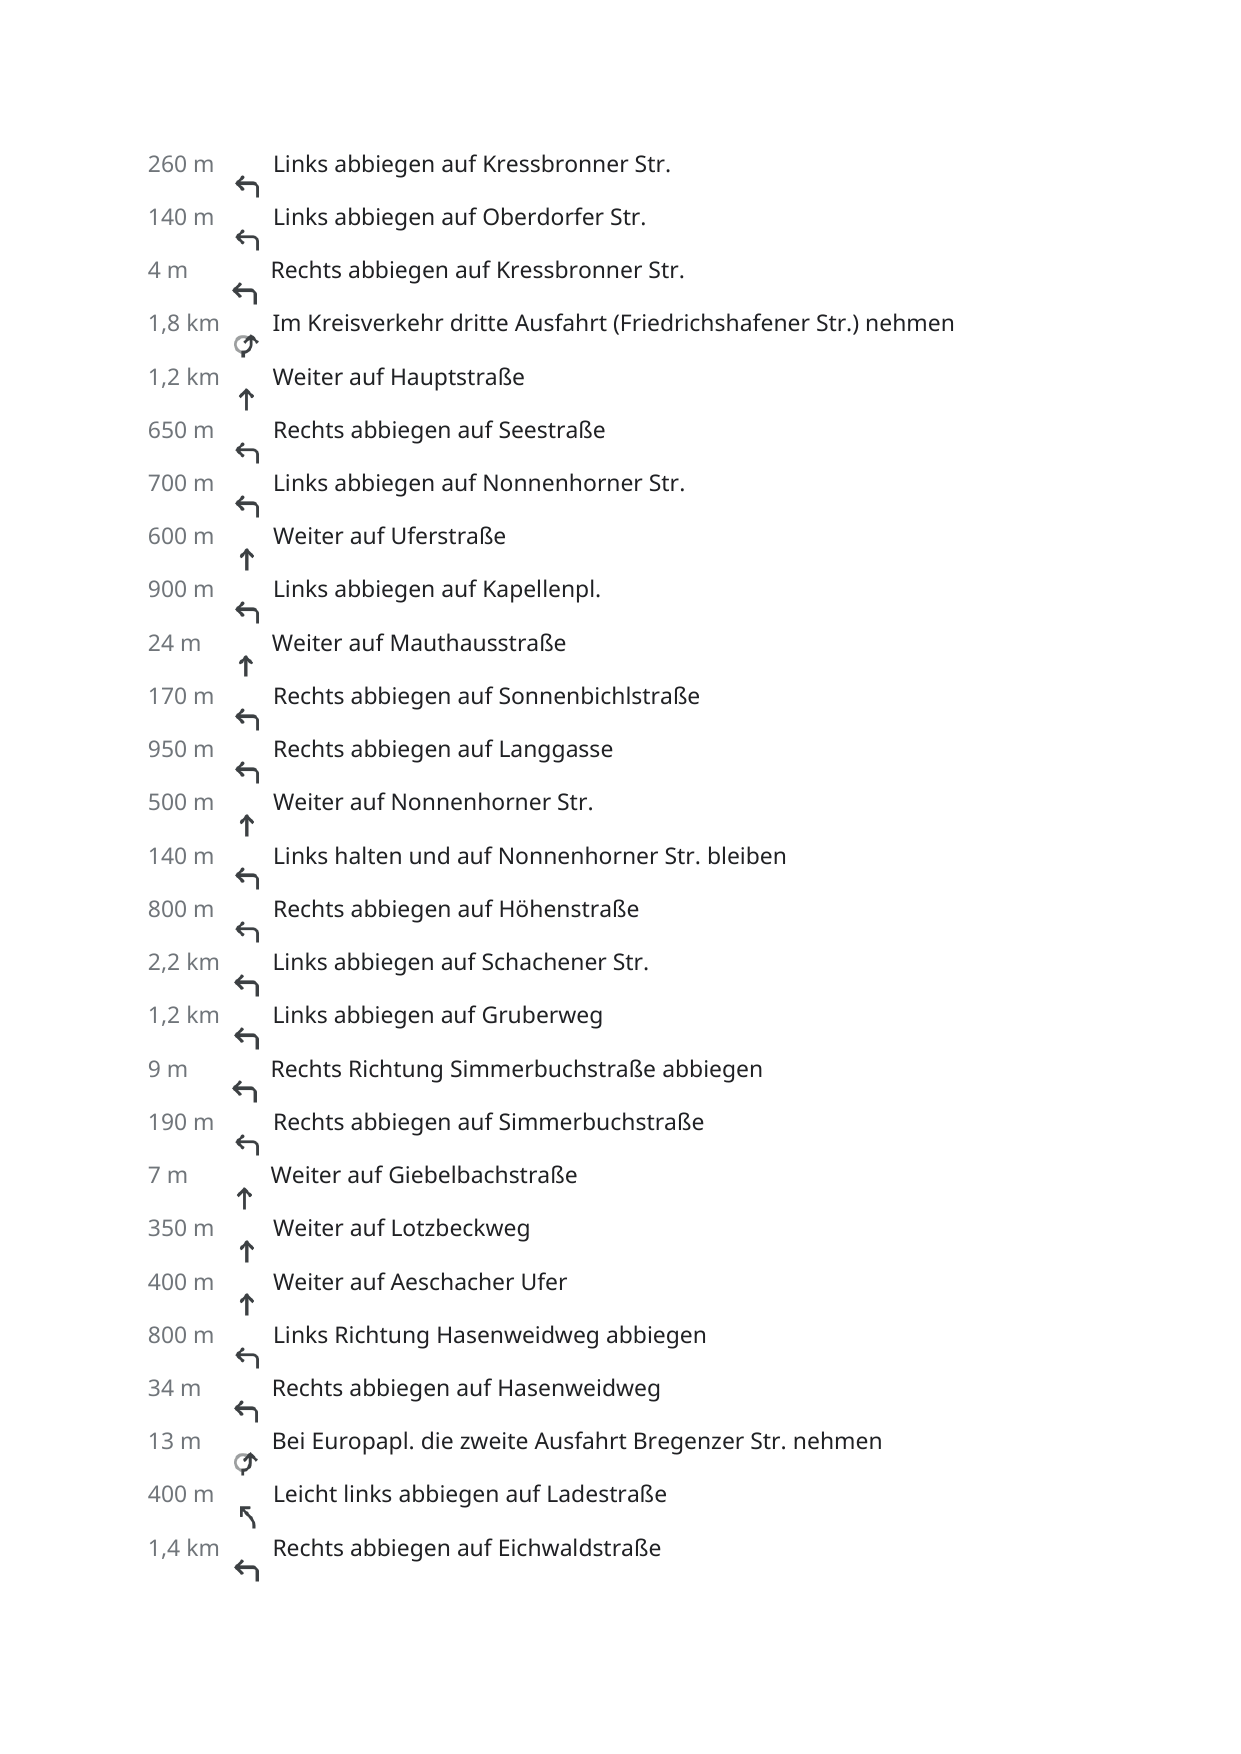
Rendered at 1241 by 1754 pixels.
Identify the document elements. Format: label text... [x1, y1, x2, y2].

text 24 m Weiter auf Mauthausstraße [148, 627, 1093, 680]
text 950 m Rechts abbiegen auf Langgasse [148, 733, 1093, 786]
text 700 m Links abbiegen auf Nonnenhorner Str. [148, 467, 1093, 520]
text 260 m Links abbiegen auf Kressbronner Str. [148, 148, 1093, 201]
text 140 m Links halten und auf Nonnenhorner Str. bleiben [148, 839, 1093, 893]
text 900 m Links abbiegen auf Kapellenpl. [148, 573, 1093, 627]
text 400 m Weiter auf Aeschacher Ufer [148, 1265, 1093, 1319]
text 1,8 km Im Kreisverkehr dritte Ausfahrt (Friedrichshafener Str.) nehmen [148, 307, 1093, 361]
text 400 m Leicht links abbiegen auf Ladestraße [148, 1478, 1093, 1532]
text 34 m Rechts abbiegen auf Hasenweidweg [148, 1372, 1093, 1425]
text 650 m Rechts abbiegen auf Seestraße [148, 414, 1093, 467]
text 350 m Weiter auf Lotzbeckweg [148, 1212, 1093, 1265]
text 170 m Rechts abbiegen auf Sonnenbichlstraße [148, 680, 1093, 733]
text 4 m Rechts abbiegen auf Kressbronner Str. [148, 254, 1093, 307]
text 1,2 km Links abbiegen auf Gruberweg [148, 999, 1093, 1052]
text 13 m Bei Europapl. die zweite Ausfahrt Bregenzer Str. nehmen [148, 1425, 1093, 1478]
text 500 m Weiter auf Nonnenhorner Str. [148, 786, 1093, 839]
text 800 m Links Richtung Hasenweidweg abbiegen [148, 1319, 1093, 1372]
text 600 m Weiter auf Uferstraße [148, 520, 1093, 573]
text 1,4 km Rechts abbiegen auf Eichwaldstraße [148, 1532, 1093, 1585]
text 1,2 km Weiter auf Hauptstraße [148, 361, 1093, 414]
text 800 m Rechts abbiegen auf Höhenstraße [148, 893, 1093, 946]
text 7 m Weiter auf Giebelbachstraße [148, 1159, 1093, 1212]
text 9 m Rechts Richtung Simmerbuchstraße abbiegen [148, 1052, 1093, 1106]
text 2,2 km Links abbiegen auf Schachener Str. [148, 946, 1093, 999]
text 190 m Rechts abbiegen auf Simmerbuchstraße [148, 1106, 1093, 1159]
text 140 m Links abbiegen auf Oberdorfer Str. [148, 201, 1093, 254]
